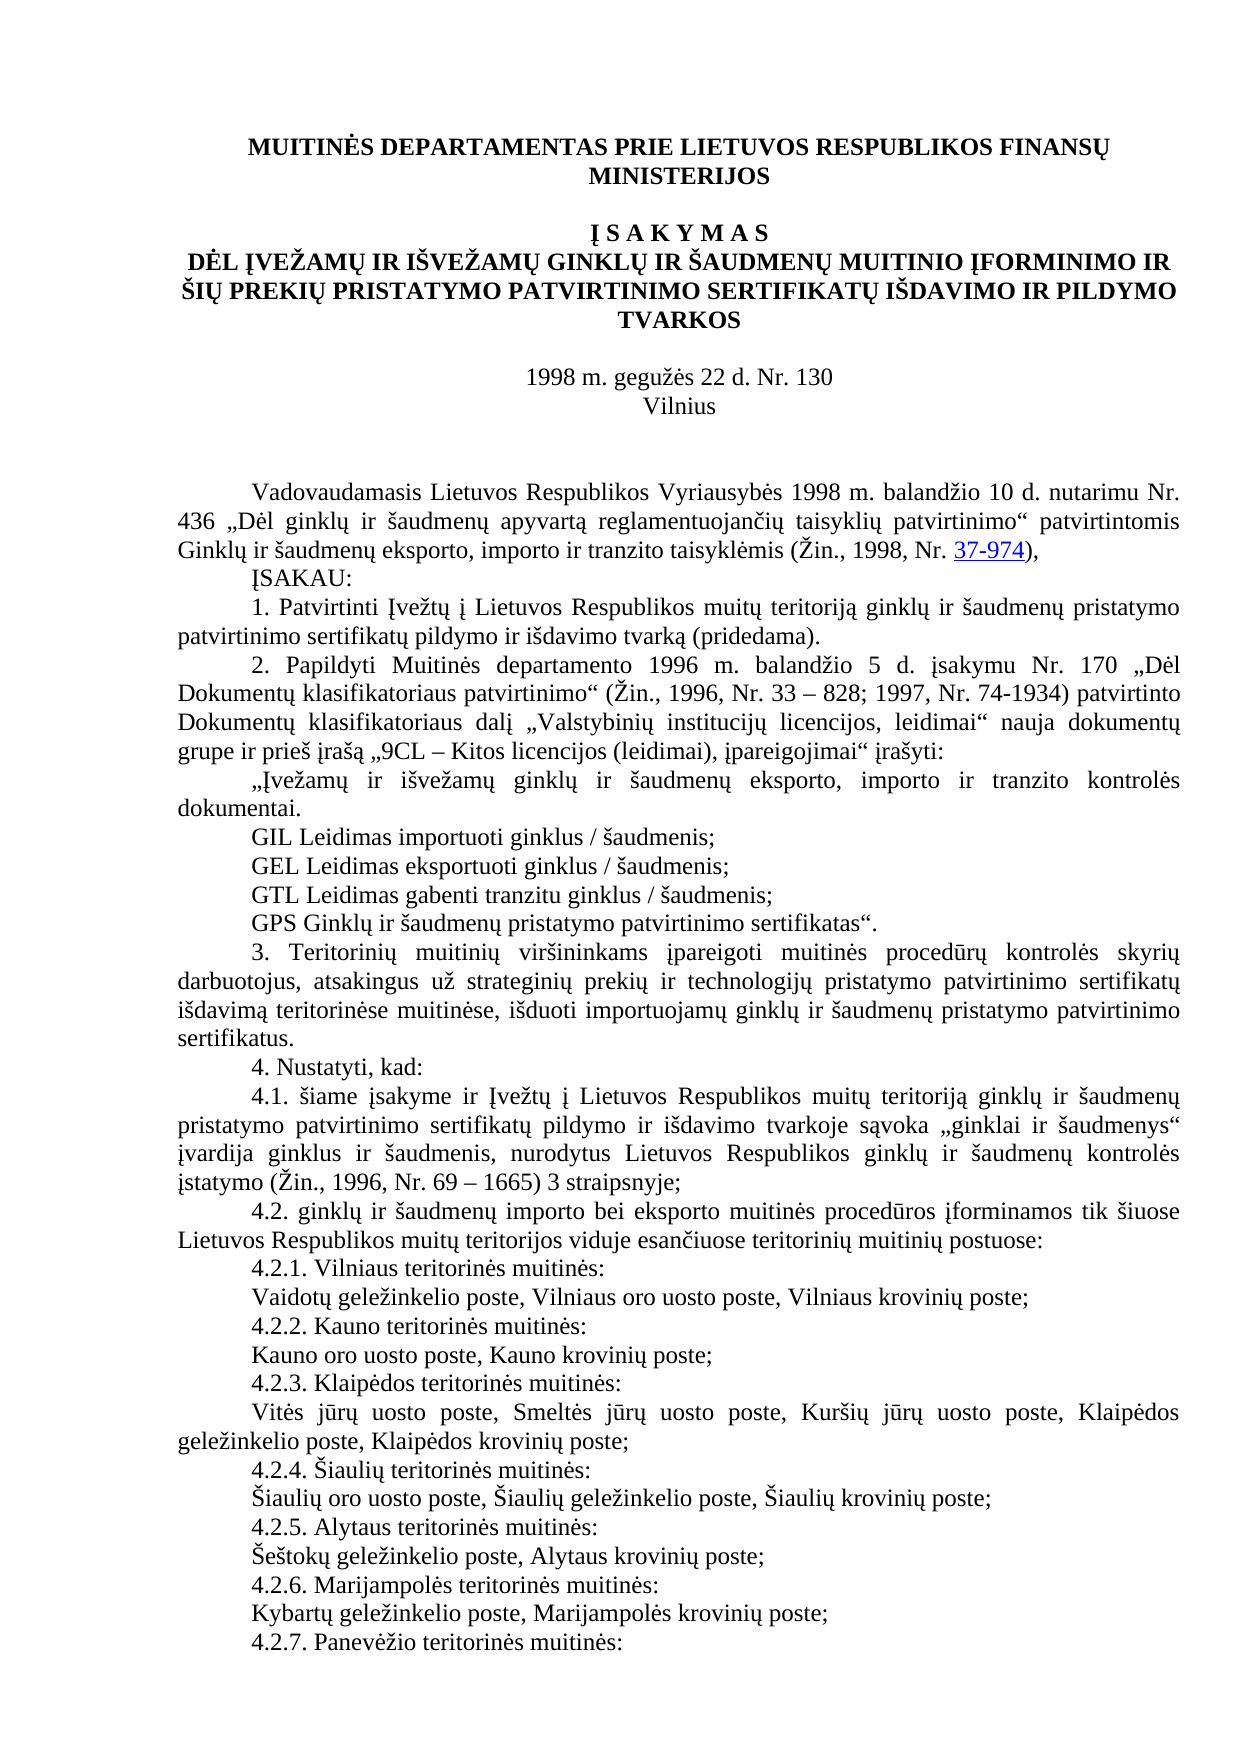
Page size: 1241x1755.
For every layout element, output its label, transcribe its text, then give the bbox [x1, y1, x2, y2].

text 4.2.2. Kauno teritorinės muitinės: [177, 1311, 1181, 1340]
text Vitės jūrų uosto poste, Smeltės jūrų uosto poste, Kuršių jūrų uosto poste, Klaipėdos geležinkelio poste, Klaipėdos krovinių poste; [177, 1397, 1181, 1455]
text 4.2.7. Panevėžio teritorinės muitinės: [177, 1627, 1181, 1656]
text Vadovaudamasis Lietuvos Respublikos Vyriausybės 1998 m. balandžio 10 d. nutarimu Nr. 436 „Dėl ginklų ir šaudmenų apyvartą reglamentuojančių taisyklių patvirtinimo“ patvirtintomis Ginklų ir šaudmenų eksporto, importo ir tranzito taisyklėmis (Žin., 1998, Nr. 37-974), [177, 477, 1181, 563]
text GTL Leidimas gabenti tranzitu ginklus / šaudmenis; [177, 880, 1181, 908]
text Į S A K Y M A S [177, 218, 1181, 247]
text 1. Patvirtinti Įvežtų į Lietuvos Respublikos muitų teritoriją ginklų ir šaudmenų pristatymo patvirtinimo sertifikatų pildymo ir išdavimo tvarką (pridedama). [177, 592, 1181, 650]
text 3. Teritorinių muitinių viršininkams įpareigoti muitinės procedūrų kontrolės skyrių darbuotojus, atsakingus už strateginių prekių ir technologijų pristatymo patvirtinimo sertifikatų išdavimą teritorinėse muitinėse, išduoti importuojamų ginklų ir šaudmenų pristatymo patvirtinimo sertifikatus. [177, 937, 1181, 1052]
text 1998 m. gegužės 22 d. Nr. 130 [177, 362, 1181, 391]
text ĮSAKAU: [177, 563, 1181, 592]
text Šeštokų geležinkelio poste, Alytaus krovinių poste; [177, 1541, 1181, 1570]
text 2. Papildyti Muitinės departamento 1996 m. balandžio 5 d. įsakymu Nr. 170 „Dėl Dokumentų klasifikatoriaus patvirtinimo“ (Žin., 1996, Nr. 33 – 828; 1997, Nr. 74-1934) patvirtinto Dokumentų klasifikatoriaus dalį „Valstybinių institucijų licencijos, leidimai“ nauja dokumentų grupe ir prieš įrašą „9CL – Kitos licencijos (leidimai), įpareigojimai“ įrašyti: [177, 650, 1181, 765]
text 4.2.5. Alytaus teritorinės muitinės: [177, 1512, 1181, 1541]
text 4.1. šiame įsakyme ir Įvežtų į Lietuvos Respublikos muitų teritoriją ginklų ir šaudmenų pristatymo patvirtinimo sertifikatų pildymo ir išdavimo tvarkoje sąvoka „ginklai ir šaudmenys“ įvardija ginklus ir šaudmenis, nurodytus Lietuvos Respublikos ginklų ir šaudmenų kontrolės įstatymo (Žin., 1996, Nr. 69 – 1665) 3 straipsnyje; [177, 1081, 1181, 1196]
text Vaidotų geležinkelio poste, Vilniaus oro uosto poste, Vilniaus krovinių poste; [177, 1282, 1181, 1311]
text GEL Leidimas eksportuoti ginklus / šaudmenis; [177, 851, 1181, 880]
text DĖL ĮVEŽAMŲ IR IŠVEŽAMŲ GINKLŲ IR ŠAUDMENŲ MUITINIO ĮFORMINIMO IR ŠIŲ PREKIŲ PRISTATYMO PATVIRTINIMO SERTIFIKATŲ IŠDAVIMO IR PILDYMO TVARKOS [177, 247, 1181, 333]
text Kybartų geležinkelio poste, Marijampolės krovinių poste; [177, 1598, 1181, 1627]
text Kauno oro uosto poste, Kauno krovinių poste; [177, 1340, 1181, 1368]
text 4. Nustatyti, kad: [177, 1052, 1181, 1081]
text „Įvežamų ir išvežamų ginklų ir šaudmenų eksporto, importo ir tranzito kontrolės dokumentai. [177, 765, 1181, 822]
text GPS Ginklų ir šaudmenų pristatymo patvirtinimo sertifikatas“. [177, 908, 1181, 937]
text 4.2.1. Vilniaus teritorinės muitinės: [177, 1253, 1181, 1282]
text GIL Leidimas importuoti ginklus / šaudmenis; [177, 822, 1181, 851]
text 4.2.6. Marijampolės teritorinės muitinės: [177, 1570, 1181, 1598]
text Šiaulių oro uosto poste, Šiaulių geležinkelio poste, Šiaulių krovinių poste; [177, 1483, 1181, 1512]
text 4.2.4. Šiaulių teritorinės muitinės: [177, 1455, 1181, 1483]
text MUITINĖS DEPARTAMENTAS PRIE LIETUVOS RESPUBLIKOS FINANSŲ MINISTERIJOS [177, 132, 1181, 190]
text Vilnius [177, 391, 1181, 420]
text 4.2.3. Klaipėdos teritorinės muitinės: [177, 1368, 1181, 1397]
text 4.2. ginklų ir šaudmenų importo bei eksporto muitinės procedūros įforminamos tik šiuose Lietuvos Respublikos muitų teritorijos viduje esančiuose teritorinių muitinių postuose: [177, 1196, 1181, 1253]
